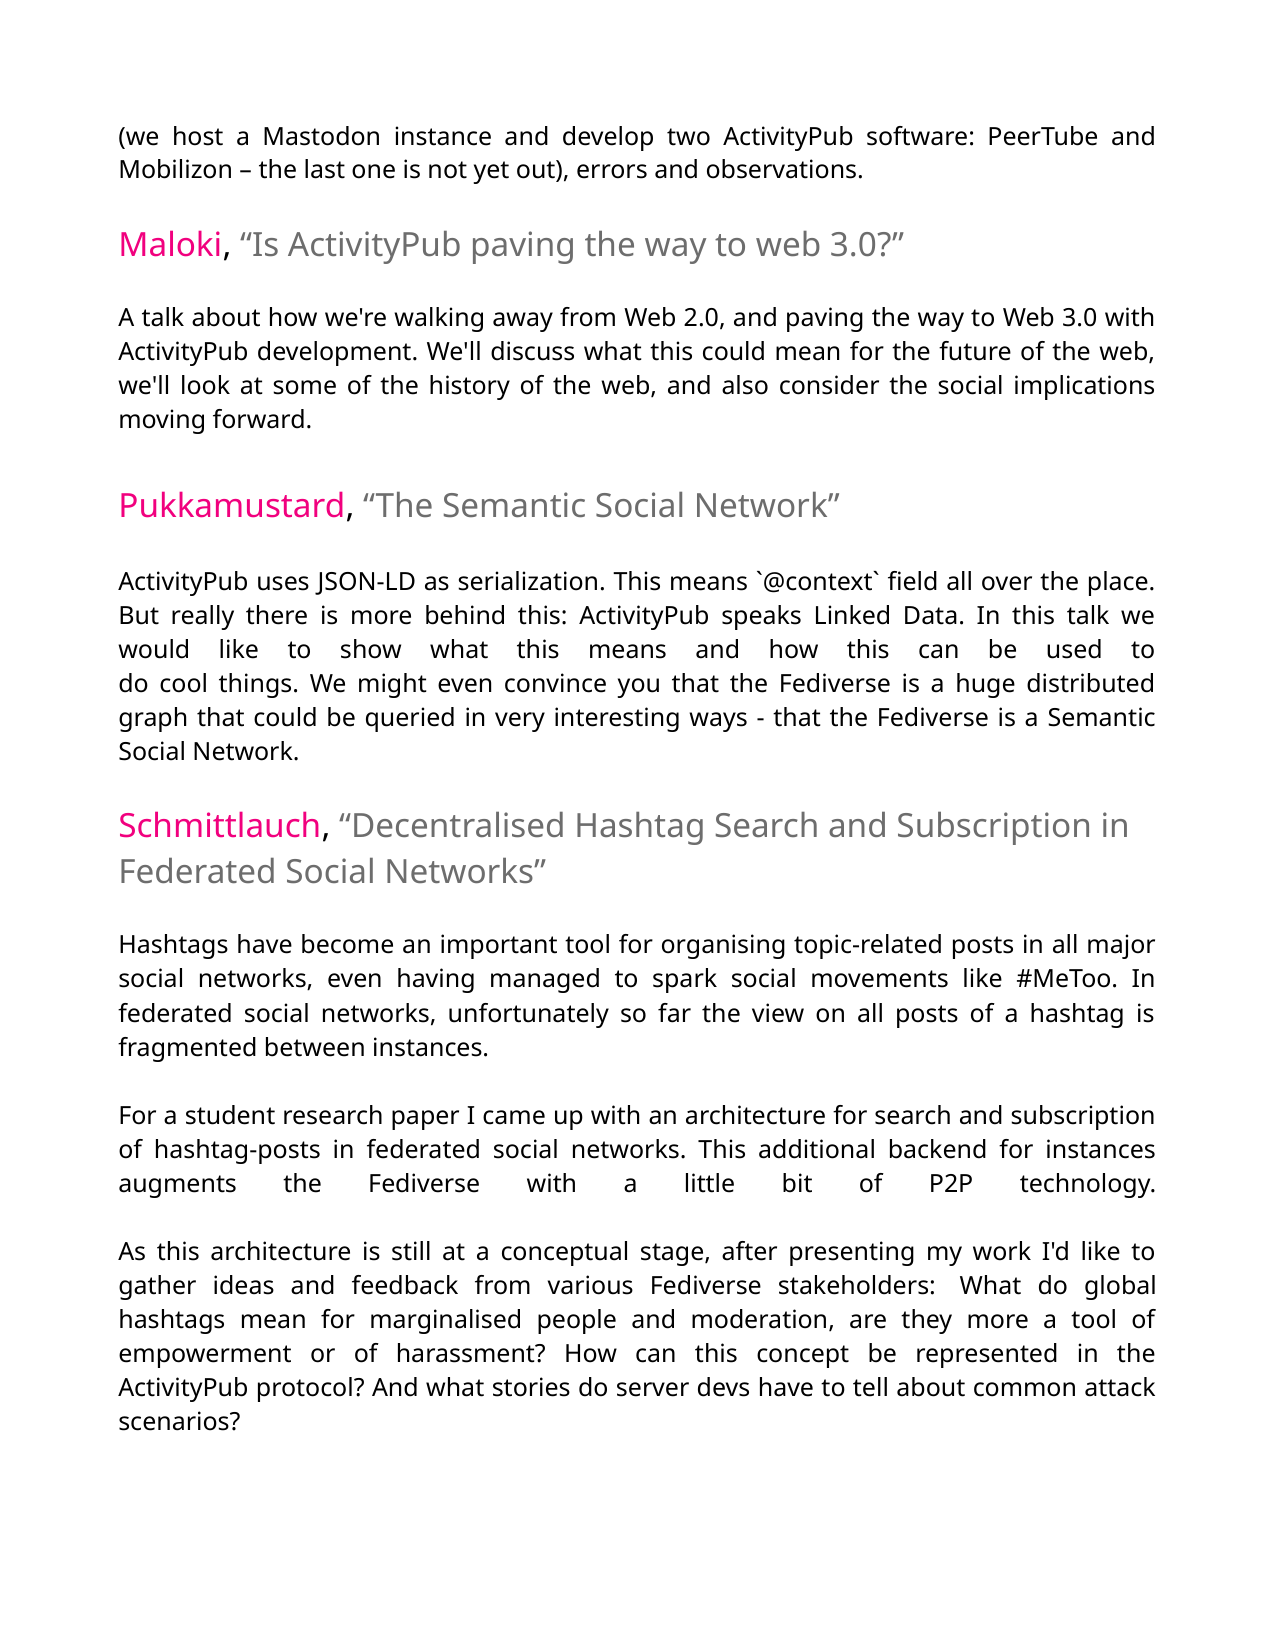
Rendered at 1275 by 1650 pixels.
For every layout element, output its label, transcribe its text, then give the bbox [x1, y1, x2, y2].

text Hashtags have become an important tool for organising topic-related posts in all major social networks, even having managed to spark social movements like #MeToo. In federated social networks, unfortunately so far the view on all posts of a hashtag is fragmented between instances. [118, 927, 1157, 1063]
text For a student research paper I came up with an architecture for search and subscription of hashtag-posts in federated social networks. This additional backend for instances augments the Fediverse with a little bit of P2P technology. [118, 1063, 1157, 1234]
text Schmittlauch, “Decentralised Hashtag Search and Subscription in Federated Social Networks” [118, 802, 1157, 893]
text Pukkamustard, “The Semantic Social Network” [118, 481, 1157, 527]
text Maloki, “Is ActivityPub paving the way to web 3.0?” [118, 220, 1157, 266]
text ActivityPub uses JSON-LD as serialization. This means `@context` field all over the place. But really there is more behind this: ActivityPub speaks Linked Data. In this talk we would like to show what this means and how this can be used to do cool things. We might even convince you that the Fediverse is a huge distributed graph that could be queried in very interesting ways - that the Fediverse is a Semantic Social Network. [118, 564, 1157, 768]
text As this architecture is still at a conceptual stage, after presenting my work I'd like to gather ideas and feedback from various Fediverse stakeholders: What do global hashtags mean for marginalised people and moderation, are they more a tool of empowerment or of harassment? How can this concept be represented in the ActivityPub protocol? And what stories do server devs have to tell about common attack scenarios? [118, 1234, 1157, 1438]
text (we host a Mastodon instance and develop two ActivityPub software: PeerTube and Mobilizon – the last one is not yet out), errors and observations. [118, 118, 1157, 186]
text A talk about how we're walking away from Web 2.0, and paving the way to Web 3.0 with ActivityPub development. We'll discuss what this could mean for the future of the web, we'll look at some of the history of the web, and also consider the social implications moving forward. [118, 300, 1157, 436]
